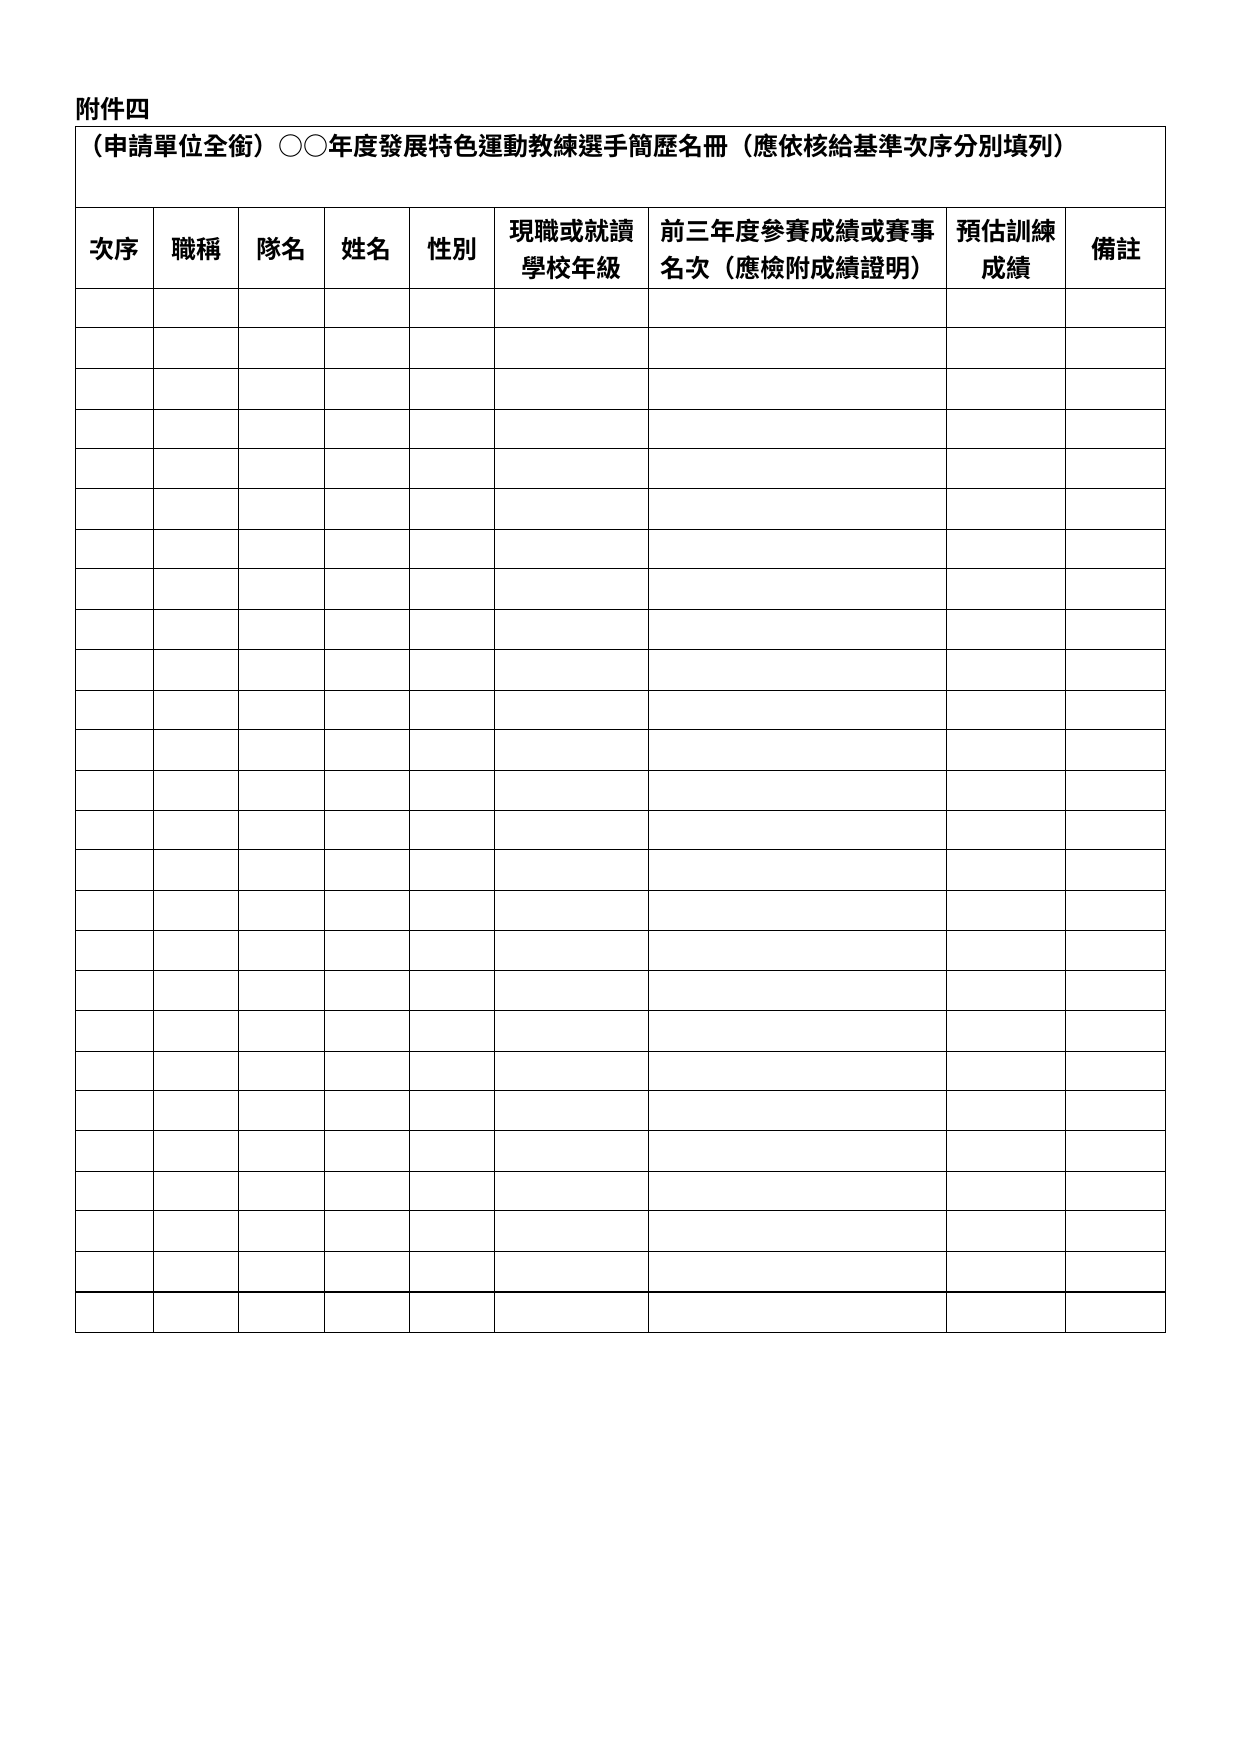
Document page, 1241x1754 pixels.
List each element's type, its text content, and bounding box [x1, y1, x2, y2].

table_cell [1066, 971, 1165, 1010]
table_cell 隊名 [239, 208, 324, 288]
table_cell [410, 1172, 494, 1210]
table_cell [947, 530, 1065, 568]
table_cell [325, 569, 409, 608]
table_cell [1066, 328, 1165, 368]
table_cell [947, 449, 1065, 488]
table_cell [410, 850, 494, 890]
table_cell [649, 691, 946, 729]
table_cell [1066, 1091, 1165, 1130]
table_cell 姓名 [325, 208, 409, 288]
table_cell [154, 1052, 238, 1090]
table_cell [1066, 1172, 1165, 1210]
table_cell [76, 971, 153, 1010]
table_cell [239, 811, 324, 849]
table_cell [325, 931, 409, 969]
table_cell [325, 1052, 409, 1090]
table_cell [325, 289, 409, 327]
table_cell [76, 449, 153, 488]
table_cell [1066, 1011, 1165, 1051]
table_cell [410, 650, 494, 690]
table_cell [947, 610, 1065, 649]
table_cell [410, 931, 494, 969]
table_cell [154, 569, 238, 608]
table_cell [76, 891, 153, 930]
table_cell [410, 328, 494, 368]
table_cell [410, 891, 494, 930]
table_cell [325, 811, 409, 849]
table_cell [154, 931, 238, 969]
table_cell [154, 449, 238, 488]
table_cell [76, 850, 153, 890]
table_cell [410, 1131, 494, 1171]
table_cell [154, 1172, 238, 1210]
table_cell [495, 650, 648, 690]
table_cell [1066, 811, 1165, 849]
table_cell 前三年度參賽成績或賽事名次（應檢附成績證明） [649, 208, 946, 288]
table_cell [495, 569, 648, 608]
table_cell [410, 569, 494, 608]
table_cell [495, 530, 648, 568]
table_cell [947, 328, 1065, 368]
table_cell [947, 369, 1065, 408]
table_cell [239, 650, 324, 690]
table_cell [649, 289, 946, 327]
table_cell [649, 328, 946, 368]
table_cell [154, 1131, 238, 1171]
table_cell [495, 891, 648, 930]
table_cell [1066, 891, 1165, 930]
table_cell [1066, 410, 1165, 448]
table_cell [76, 730, 153, 769]
table_cell [410, 1211, 494, 1251]
table_cell [325, 328, 409, 368]
table_cell [325, 1211, 409, 1251]
table_cell [239, 489, 324, 529]
table_cell [154, 891, 238, 930]
table_cell [1066, 931, 1165, 969]
table_cell [239, 569, 324, 608]
table_cell [649, 850, 946, 890]
table_cell [325, 530, 409, 568]
table_cell [325, 610, 409, 649]
table_cell [649, 1091, 946, 1130]
table_cell [947, 650, 1065, 690]
table_cell [239, 1252, 324, 1291]
table_cell [410, 811, 494, 849]
table_cell [495, 691, 648, 729]
table_cell [76, 1131, 153, 1171]
table_cell [495, 771, 648, 810]
table_cell [947, 771, 1065, 810]
table_cell [1066, 489, 1165, 529]
table_cell [76, 410, 153, 448]
table_cell [325, 691, 409, 729]
table_cell [76, 1011, 153, 1051]
table_cell [947, 850, 1065, 890]
table_cell [325, 771, 409, 810]
table_cell [239, 1211, 324, 1251]
table_cell [325, 1172, 409, 1210]
table_cell [1066, 569, 1165, 608]
table_cell [239, 1052, 324, 1090]
table_cell [239, 1293, 324, 1332]
table_cell [154, 691, 238, 729]
table_cell [649, 369, 946, 408]
table_cell [325, 850, 409, 890]
table_cell [649, 730, 946, 769]
table_cell [649, 1252, 946, 1291]
table_cell [76, 530, 153, 568]
table_cell [239, 1131, 324, 1171]
table_cell [495, 610, 648, 649]
table_cell [76, 1091, 153, 1130]
table_cell [154, 328, 238, 368]
table_cell [495, 1011, 648, 1051]
table_header （申請單位全銜）○○年度發展特色運動教練選手簡歷名冊（應依核給基準次序分別填列） [76, 127, 1165, 207]
table_cell [154, 1293, 238, 1332]
table_cell [154, 971, 238, 1010]
table_cell [1066, 650, 1165, 690]
table_cell [76, 691, 153, 729]
table_cell [325, 891, 409, 930]
table_cell [76, 289, 153, 327]
table_cell [495, 931, 648, 969]
table_cell [649, 1211, 946, 1251]
table_cell [947, 1252, 1065, 1291]
table_cell [239, 771, 324, 810]
table_cell [410, 771, 494, 810]
table_cell [495, 449, 648, 488]
table_cell [947, 730, 1065, 769]
table_cell [410, 971, 494, 1010]
table_cell [495, 489, 648, 529]
table_cell [76, 771, 153, 810]
table_cell [76, 1293, 153, 1332]
table_cell [410, 1091, 494, 1130]
table_cell [76, 610, 153, 649]
table_cell 備註 [1066, 208, 1165, 288]
table_cell [495, 410, 648, 448]
table_cell [410, 289, 494, 327]
table_cell [649, 891, 946, 930]
table_cell [325, 369, 409, 408]
table_cell [154, 289, 238, 327]
table_cell [495, 1211, 648, 1251]
table_cell [947, 410, 1065, 448]
table_cell [76, 931, 153, 969]
table_cell [947, 569, 1065, 608]
table_cell [495, 730, 648, 769]
table_cell [154, 369, 238, 408]
table_cell [495, 850, 648, 890]
table_cell [410, 1293, 494, 1332]
table_cell [410, 449, 494, 488]
table_cell [154, 410, 238, 448]
table_cell [649, 650, 946, 690]
table_cell [239, 691, 324, 729]
table_cell [325, 1131, 409, 1171]
table_cell [649, 410, 946, 448]
table_cell [649, 1052, 946, 1090]
table_cell 現職或就讀學校年級 [495, 208, 648, 288]
table_cell [325, 410, 409, 448]
table_cell [239, 530, 324, 568]
table_cell [410, 369, 494, 408]
table_cell [239, 449, 324, 488]
table_cell [495, 328, 648, 368]
table_cell [947, 1091, 1065, 1130]
table_cell 性別 [410, 208, 494, 288]
table_cell [154, 1211, 238, 1251]
table_cell [1066, 1211, 1165, 1251]
table_cell [410, 1252, 494, 1291]
table_cell [947, 1052, 1065, 1090]
table_cell [76, 328, 153, 368]
table_cell 次序 [76, 208, 153, 288]
table_cell [947, 1172, 1065, 1210]
table_cell [1066, 1293, 1165, 1332]
table_cell [239, 931, 324, 969]
table_cell [947, 1211, 1065, 1251]
table_cell [76, 811, 153, 849]
table_cell [325, 1293, 409, 1332]
table_cell [495, 1131, 648, 1171]
table_cell [325, 730, 409, 769]
table_cell [649, 610, 946, 649]
table_cell [154, 730, 238, 769]
table_cell [649, 489, 946, 529]
table_cell [76, 369, 153, 408]
table_cell [947, 289, 1065, 327]
table_cell [1066, 530, 1165, 568]
table_cell [325, 489, 409, 529]
table_cell [239, 369, 324, 408]
table_cell [154, 850, 238, 890]
table_cell [947, 489, 1065, 529]
table_cell [1066, 449, 1165, 488]
table_cell [649, 569, 946, 608]
table_cell 職稱 [154, 208, 238, 288]
table_cell [76, 1052, 153, 1090]
table_cell [1066, 691, 1165, 729]
table_cell [649, 1172, 946, 1210]
table_cell [410, 691, 494, 729]
table_cell [154, 489, 238, 529]
table_cell [325, 1091, 409, 1130]
table_cell [649, 1131, 946, 1171]
table_cell [649, 971, 946, 1010]
text 附件四 [75, 89, 1165, 126]
table_cell [947, 971, 1065, 1010]
table_cell [239, 971, 324, 1010]
table_cell [325, 1252, 409, 1291]
table_cell [495, 1252, 648, 1291]
table_cell [325, 449, 409, 488]
table_cell [239, 1091, 324, 1130]
table_cell [947, 1293, 1065, 1332]
table_cell [410, 410, 494, 448]
table_cell [239, 891, 324, 930]
table_cell [239, 730, 324, 769]
table_cell [239, 328, 324, 368]
table_cell [1066, 289, 1165, 327]
table_cell [495, 811, 648, 849]
table_cell [495, 369, 648, 408]
table_cell [947, 1131, 1065, 1171]
table_cell [325, 971, 409, 1010]
table_cell [325, 1011, 409, 1051]
table_cell [649, 1011, 946, 1051]
table_cell [495, 1052, 648, 1090]
table_cell [325, 650, 409, 690]
table_cell [1066, 730, 1165, 769]
table_cell [76, 569, 153, 608]
table_cell [947, 891, 1065, 930]
table_cell [947, 1011, 1065, 1051]
table_cell [1066, 1252, 1165, 1291]
table_cell [649, 1293, 946, 1332]
table_cell [649, 771, 946, 810]
table_cell [410, 1052, 494, 1090]
table_cell [649, 931, 946, 969]
table_cell 預估訓練成績 [947, 208, 1065, 288]
table_cell [410, 489, 494, 529]
table_cell [154, 811, 238, 849]
table_cell [154, 1091, 238, 1130]
table_cell [154, 771, 238, 810]
table_cell [239, 289, 324, 327]
table_cell [76, 1172, 153, 1210]
table_cell [76, 1211, 153, 1251]
table_cell [1066, 771, 1165, 810]
table_cell [495, 1172, 648, 1210]
table_cell [154, 530, 238, 568]
table_cell [649, 449, 946, 488]
table_cell [1066, 1131, 1165, 1171]
table_cell [154, 610, 238, 649]
table_cell [239, 850, 324, 890]
table_cell [410, 730, 494, 769]
table_cell [649, 811, 946, 849]
table_cell [1066, 369, 1165, 408]
table_cell [154, 1011, 238, 1051]
table_cell [947, 811, 1065, 849]
table_cell [1066, 850, 1165, 890]
table_cell [947, 931, 1065, 969]
table_cell [76, 650, 153, 690]
table_cell [947, 691, 1065, 729]
table_cell [154, 1252, 238, 1291]
table_cell [76, 489, 153, 529]
table_cell [239, 610, 324, 649]
table_cell [410, 530, 494, 568]
table_cell [495, 289, 648, 327]
table_cell [239, 410, 324, 448]
table_cell [239, 1172, 324, 1210]
table_cell [649, 530, 946, 568]
table_cell [495, 971, 648, 1010]
table_cell [239, 1011, 324, 1051]
table_cell [410, 610, 494, 649]
table_cell [410, 1011, 494, 1051]
table_cell [154, 650, 238, 690]
table_cell [1066, 610, 1165, 649]
table_cell [76, 1252, 153, 1291]
table_cell [495, 1293, 648, 1332]
table_cell [1066, 1052, 1165, 1090]
table_cell [495, 1091, 648, 1130]
